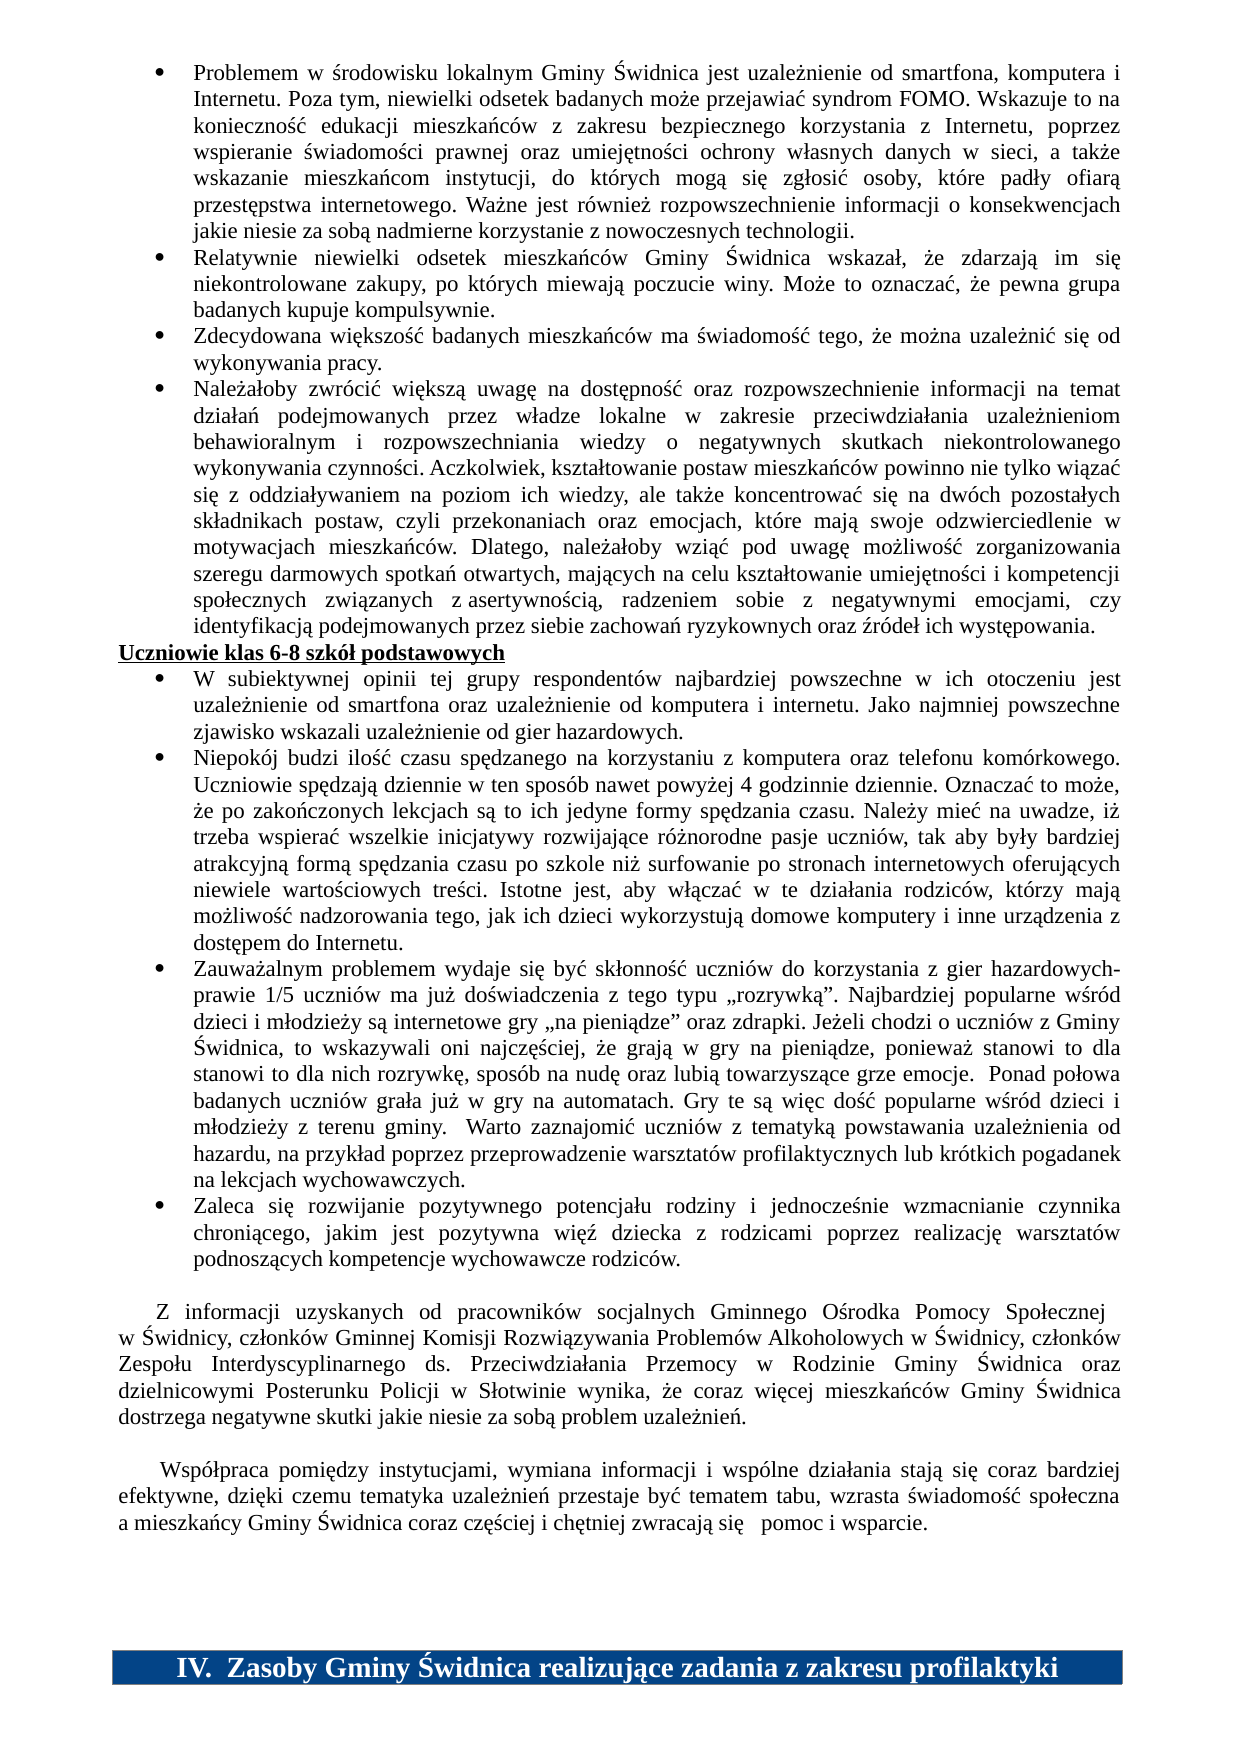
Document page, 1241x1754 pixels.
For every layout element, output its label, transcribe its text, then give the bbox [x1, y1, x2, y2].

list Relatywnie niewielki odsetek mieszkańców Gminy Świdnica wskazał, że zdarzają im się niekontrolowane zakupy, po których miewają poczucie winy. Może to oznaczać, że pewna grupa badanych kupuje kompulsywnie. [156, 243, 1122, 323]
list W subiektywnej opinii tej grupy respondentów najbardziej powszechne w ich otoczeniu jest uzależnienie od smartfona oraz uzależnienie od komputera i internetu. Jako najmniej powszechne zjawisko wskazali uzależnienie od gier hazardowych. [156, 665, 1122, 744]
list Zdecydowana większość badanych mieszkańców ma świadomość tego, że można uzależnić się od wykonywania pracy. [156, 323, 1122, 375]
list Należałoby zwrócić większą uwagę na dostępność oraz rozpowszechnienie informacji na temat działań podejmowanych przez władze lokalne w zakresie przeciwdziałania uzależnieniom behawioralnym i rozpowszechniania wiedzy o negatywnych skutkach niekontrolowanego wykonywania czynności. Aczkolwiek, kształtowanie postaw mieszkańców powinno nie tylko wiązać się z oddziaływaniem na poziom ich wiedzy, ale także koncentrować się na dwóch pozostałych składnikach postaw, czyli przekonaniach oraz emocjach, które mają swoje odzwierciedlenie w motywacjach mieszkańców. Dlatego, należałoby wziąć pod uwagę możliwość zorganizowania szeregu darmowych spotkań otwartych, mających na celu kształtowanie umiejętności i kompetencji społecznych związanych z asertywnością, radzeniem sobie z negatywnymi emocjami, czy identyfikacją podejmowanych przez siebie zachowań ryzykownych oraz źródeł ich występowania. [156, 375, 1122, 639]
text Współpraca pomiędzy instytucjami, wymiana informacji i wspólne działania stają się coraz bardziej efektywne, dzięki czemu tematyka uzależnień przestaje być tematem tabu, wzrasta świadomość społeczna a mieszkańcy Gminy Świdnica coraz częściej i chętniej zwracają się pomoc i wsparcie. [118, 1456, 1122, 1535]
list Zauważalnym problemem wydaje się być skłonność uczniów do korzystania z gier hazardowych- prawie 1/5 uczniów ma już doświadczenia z tego typu „rozrywką”. Najbardziej popularne wśród dzieci i młodzieży są internetowe gry „na pieniądze” oraz zdrapki. Jeżeli chodzi o uczniów z Gminy Świdnica, to wskazywali oni najczęściej, że grają w gry na pieniądze, ponieważ stanowi to dla stanowi to dla nich rozrywkę, sposób na nudę oraz lubią towarzyszące grze emocje. Ponad połowa badanych uczniów grała już w gry na automatach. Gry te są więc dość popularne wśród dzieci i młodzieży z terenu gminy. Warto zaznajomić uczniów z tematyką powstawania uzależnienia od hazardu, na przykład poprzez przeprowadzenie warsztatów profilaktycznych lub krótkich pogadanek na lekcjach wychowawczych. [156, 955, 1122, 1192]
list Zaleca się rozwijanie pozytywnego potencjału rodziny i jednocześnie wzmacnianie czynnika chroniącego, jakim jest pozytywna więź dziecka z rodzicami poprzez realizację warsztatów podnoszących kompetencje wychowawcze rodziców. [156, 1192, 1122, 1271]
table_header IV. Zasoby Gminy Świdnica realizujące zadania z zakresu profilaktyki [113, 1651, 1122, 1684]
list Niepokój budzi ilość czasu spędzanego na korzystaniu z komputera oraz telefonu komórkowego. Uczniowie spędzają dziennie w ten sposób nawet powyżej 4 godzinnie dziennie. Oznaczać to może, że po zakończonych lekcjach są to ich jedyne formy spędzania czasu. Należy mieć na uwadze, iż trzeba wspierać wszelkie inicjatywy rozwijające różnorodne pasje uczniów, tak aby były bardziej atrakcyjną formą spędzania czasu po szkole niż surfowanie po stronach internetowych oferujących niewiele wartościowych treści. Istotne jest, aby włączać w te działania rodziców, którzy mają możliwość nadzorowania tego, jak ich dzieci wykorzystują domowe komputery i inne urządzenia z dostępem do Internetu. [156, 744, 1122, 955]
text Uczniowie klas 6-8 szkół podstawowych [118, 639, 1122, 665]
text Z informacji uzyskanych od pracowników socjalnych Gminnego Ośrodka Pomocy Społecznej w Świdnicy, członków Gminnej Komisji Rozwiązywania Problemów Alkoholowych w Świdnicy, członków Zespołu Interdyscyplinarnego ds. Przeciwdziałania Przemocy w Rodzinie Gminy Świdnica oraz dzielnicowymi Posterunku Policji w Słotwinie wynika, że coraz więcej mieszkańców Gminy Świdnica dostrzega negatywne skutki jakie niesie za sobą problem uzależnień. [118, 1298, 1122, 1429]
list Problemem w środowisku lokalnym Gminy Świdnica jest uzależnienie od smartfona, komputera i Internetu. Poza tym, niewielki odsetek badanych może przejawiać syndrom FOMO. Wskazuje to na konieczność edukacji mieszkańców z zakresu bezpiecznego korzystania z Internetu, poprzez wspieranie świadomości prawnej oraz umiejętności ochrony własnych danych w sieci, a także wskazanie mieszkańcom instytucji, do których mogą się zgłosić osoby, które padły ofiarą przestępstwa internetowego. Ważne jest również rozpowszechnienie informacji o konsekwencjach jakie niesie za sobą nadmierne korzystanie z nowoczesnych technologii. [156, 59, 1122, 243]
